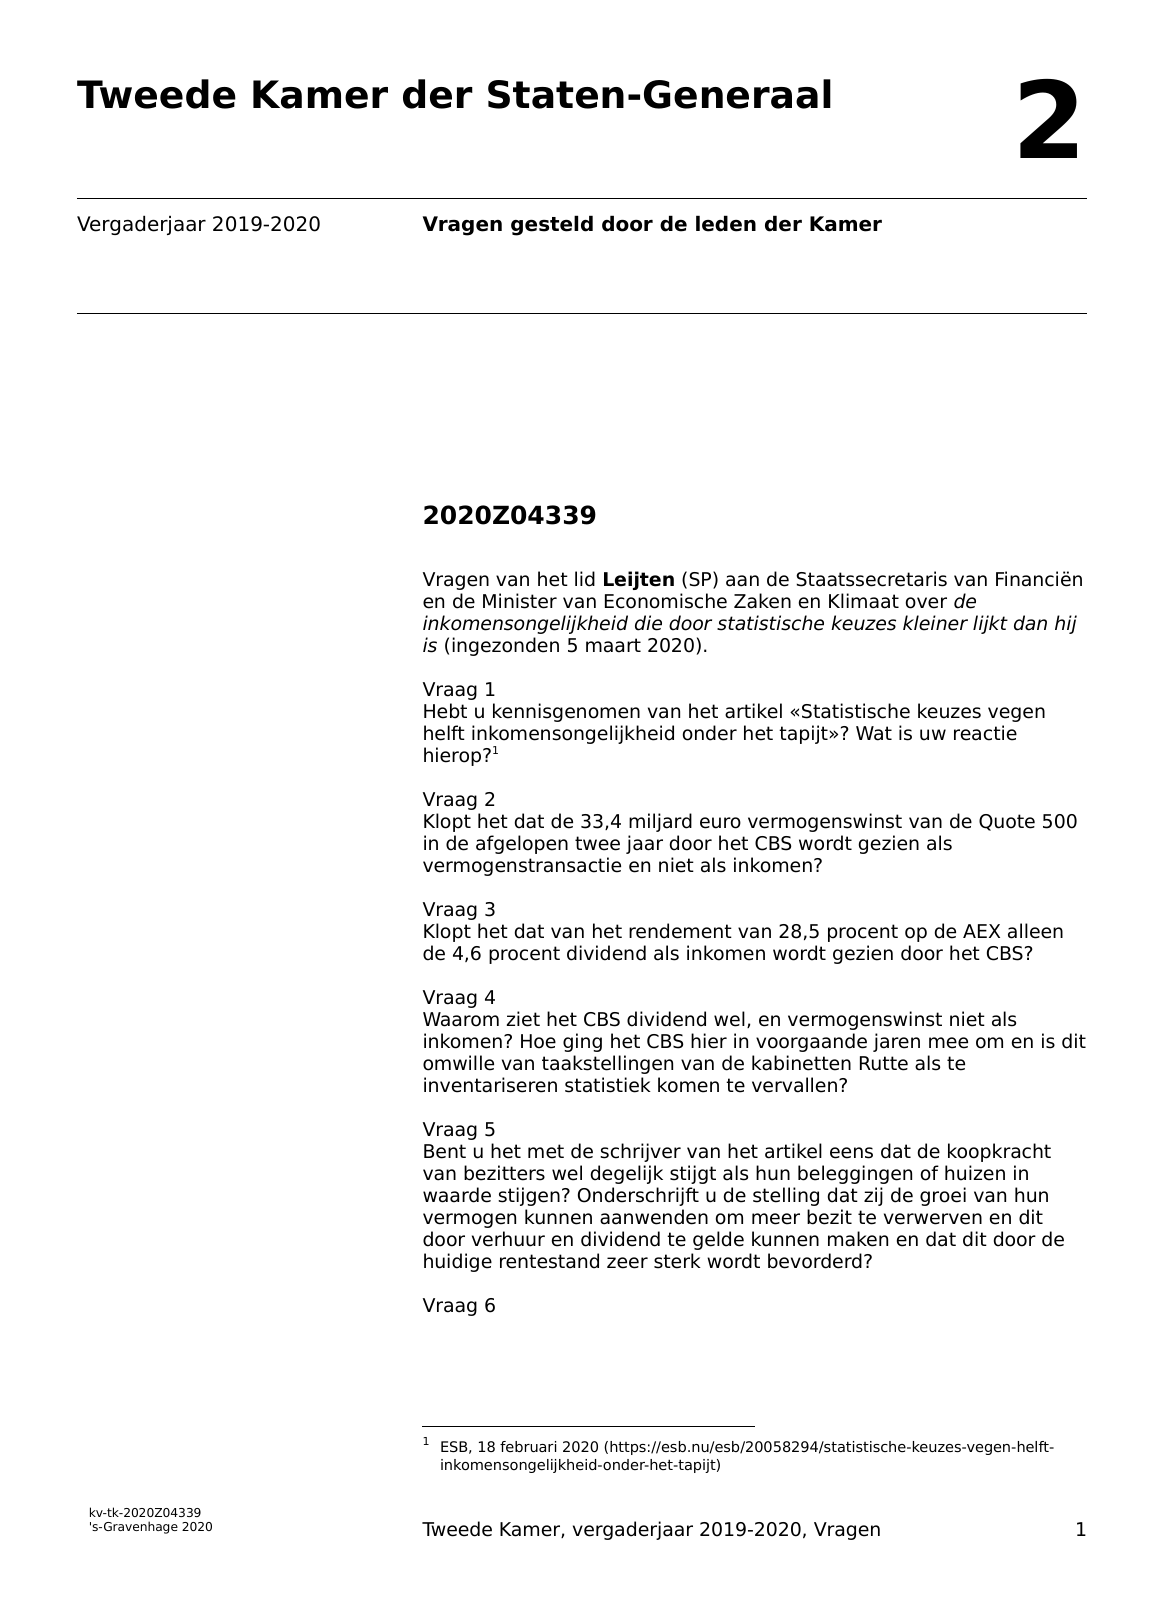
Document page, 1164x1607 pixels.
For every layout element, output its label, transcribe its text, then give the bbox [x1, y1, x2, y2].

text Vraag 3 [422, 899, 1087, 921]
text kv-tk-2020Z04339 [88, 1506, 323, 1520]
text Vraag 4 [422, 987, 1087, 1009]
text Bent u het met de schrijver van het artikel eens dat de koopkracht van bezitters wel degelijk stijgt als hun beleggingen of huizen in waarde stijgen? Onderschrijft u de stelling dat zij de groei van hun vermogen kunnen aanwenden om meer bezit te verwerven en dit door verhuur en dividend te gelde kunnen maken en dat dit door de huidige rentestand zeer sterk wordt bevorderd? [422, 1141, 1087, 1273]
text Vraag 2 [422, 789, 1087, 811]
text Vraag 1 [422, 679, 1087, 701]
table_cell Vergaderjaar 2019-2020 [77, 199, 422, 313]
text ESB, 18 februari 2020 (https://esb.nu/esb/20058294/statistische-keuzes-vegen-helft-inkomensongelijkheid-onder-het-tapijt) [422, 1435, 1087, 1474]
text Vragen van het lid Leijten (SP) aan de Staatssecretaris van Financiën en de Minister van Economische Zaken en Klimaat over de inkomensongelijkheid die door statistische keuzes kleiner lijkt dan hij is (ingezonden 5 maart 2020). [422, 569, 1087, 657]
text Waarom ziet het CBS dividend wel, en vermogenswinst niet als inkomen? Hoe ging het CBS hier in voorgaande jaren mee om en is dit omwille van taakstellingen van de kabinetten Rutte als te inventariseren statistiek komen te vervallen? [422, 1009, 1087, 1097]
text Vraag 6 [422, 1295, 1087, 1317]
text Klopt het dat van het rendement van 28,5 procent op de AEX alleen de 4,6 procent dividend als inkomen wordt gezien door het CBS? [422, 921, 1087, 965]
text Klopt het dat de 33,4 miljard euro vermogenswinst van de Quote 500 in de afgelopen twee jaar door het CBS wordt gezien als vermogenstransactie en niet als inkomen? [422, 811, 1087, 877]
table_cell Vragen gesteld door de leden der Kamer [422, 199, 1087, 313]
text Vraag 5 [422, 1119, 1087, 1141]
text 's-Gravenhage 2020 [88, 1520, 323, 1534]
table_header Tweede Kamer der Staten-Generaal [77, 59, 886, 198]
text Hebt u kennisgenomen van het artikel «Statistische keuzes vegen helft inkomensongelijkheid onder het tapijt»? Wat is uw reactie hierop? [422, 701, 1087, 767]
text 2020Z04339 [422, 501, 1087, 531]
table_header 2 [886, 59, 1087, 198]
